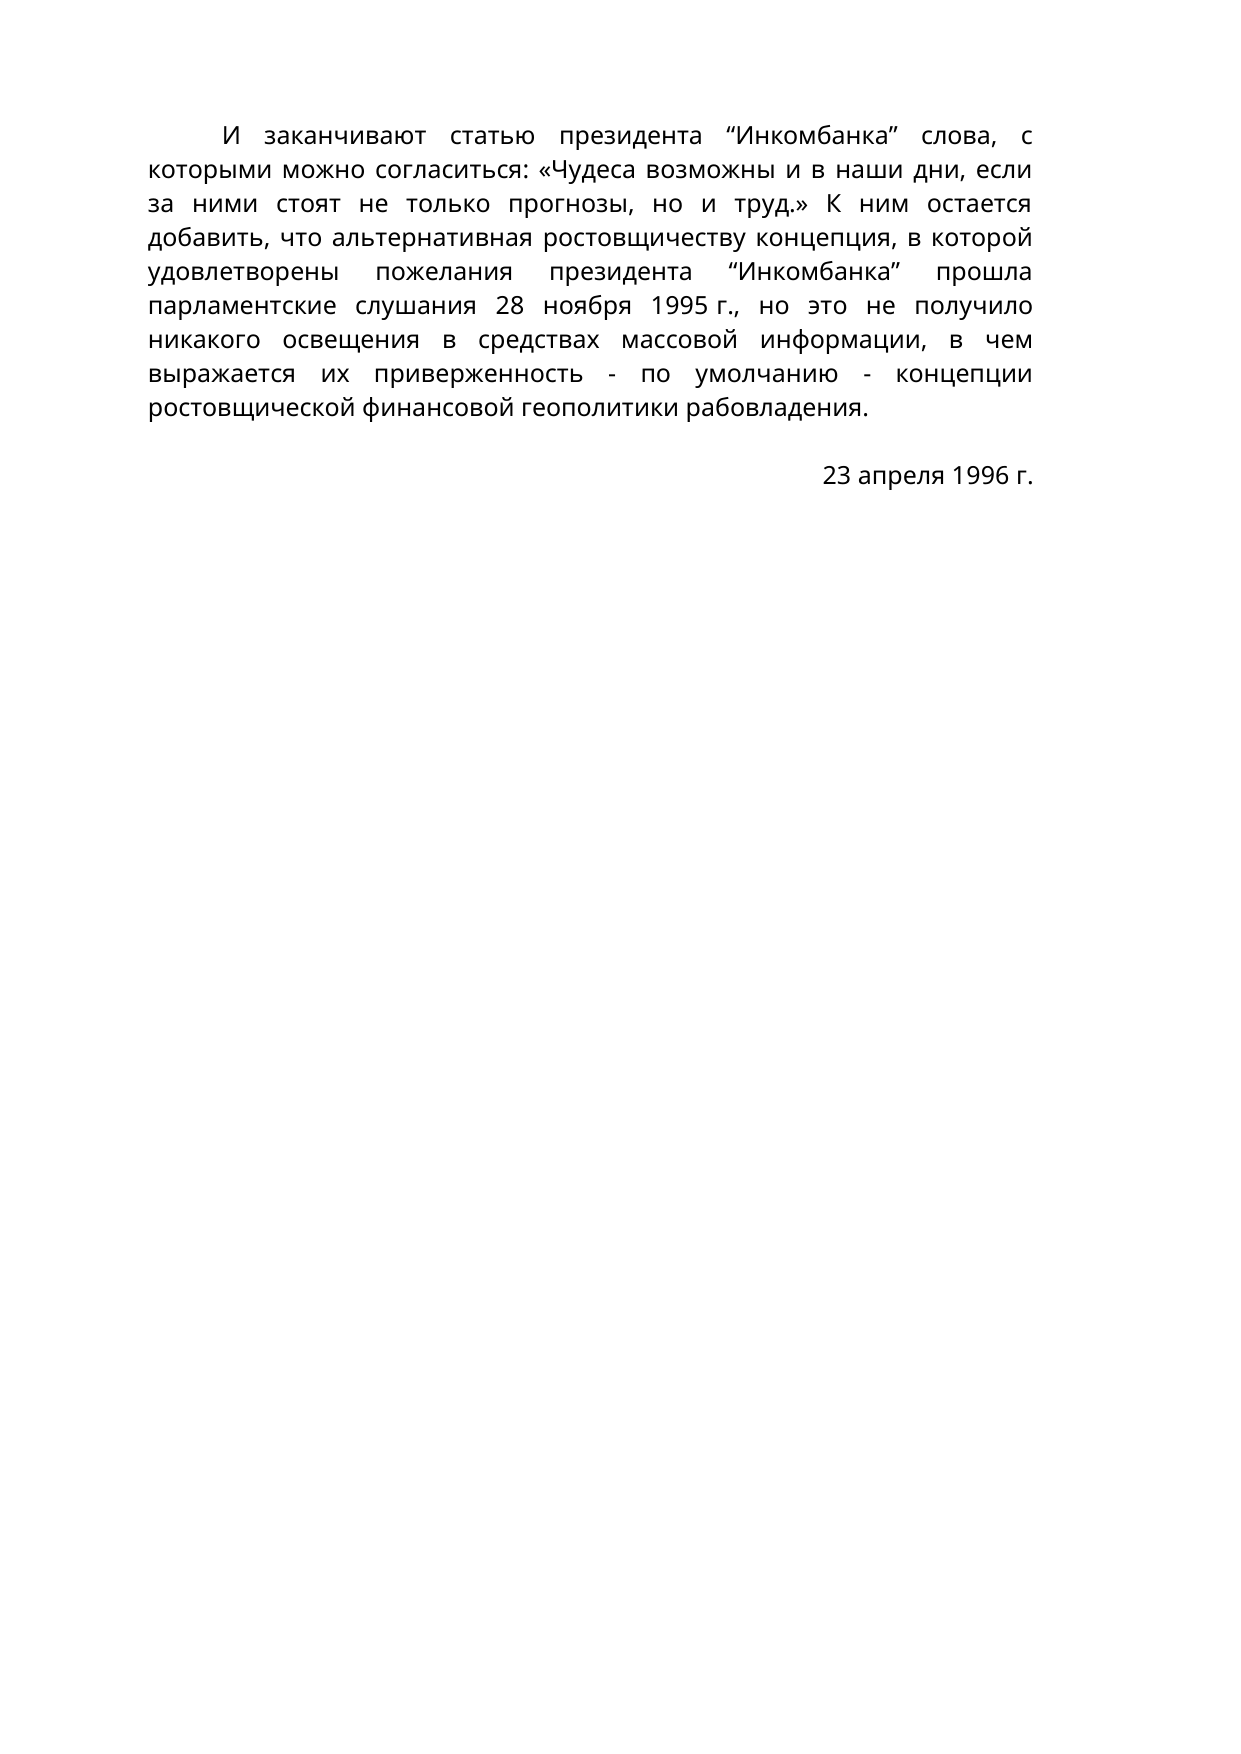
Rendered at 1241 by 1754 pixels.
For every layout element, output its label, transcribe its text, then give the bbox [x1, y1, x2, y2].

text И заканчивают статью президента “Инкомбанка” слова, с которыми можно согласиться: «Чудеса возможны и в наши дни, если за ними стоят не только прогнозы, но и труд.» К ним остается добавить, что альтернативная ростовщичеству концепция, в которой удовлетворены пожелания президента “Инкомбанка” прошла парламентские слушания 28 ноября 1995 г., но это не получило никакого освещения в средствах массовой информации, в чем выражается их приверженность - по умолчанию - концепции ростовщической финансовой геополитики рабовладения. [148, 118, 1033, 424]
text 23 апреля 1996 г. [148, 458, 1033, 492]
